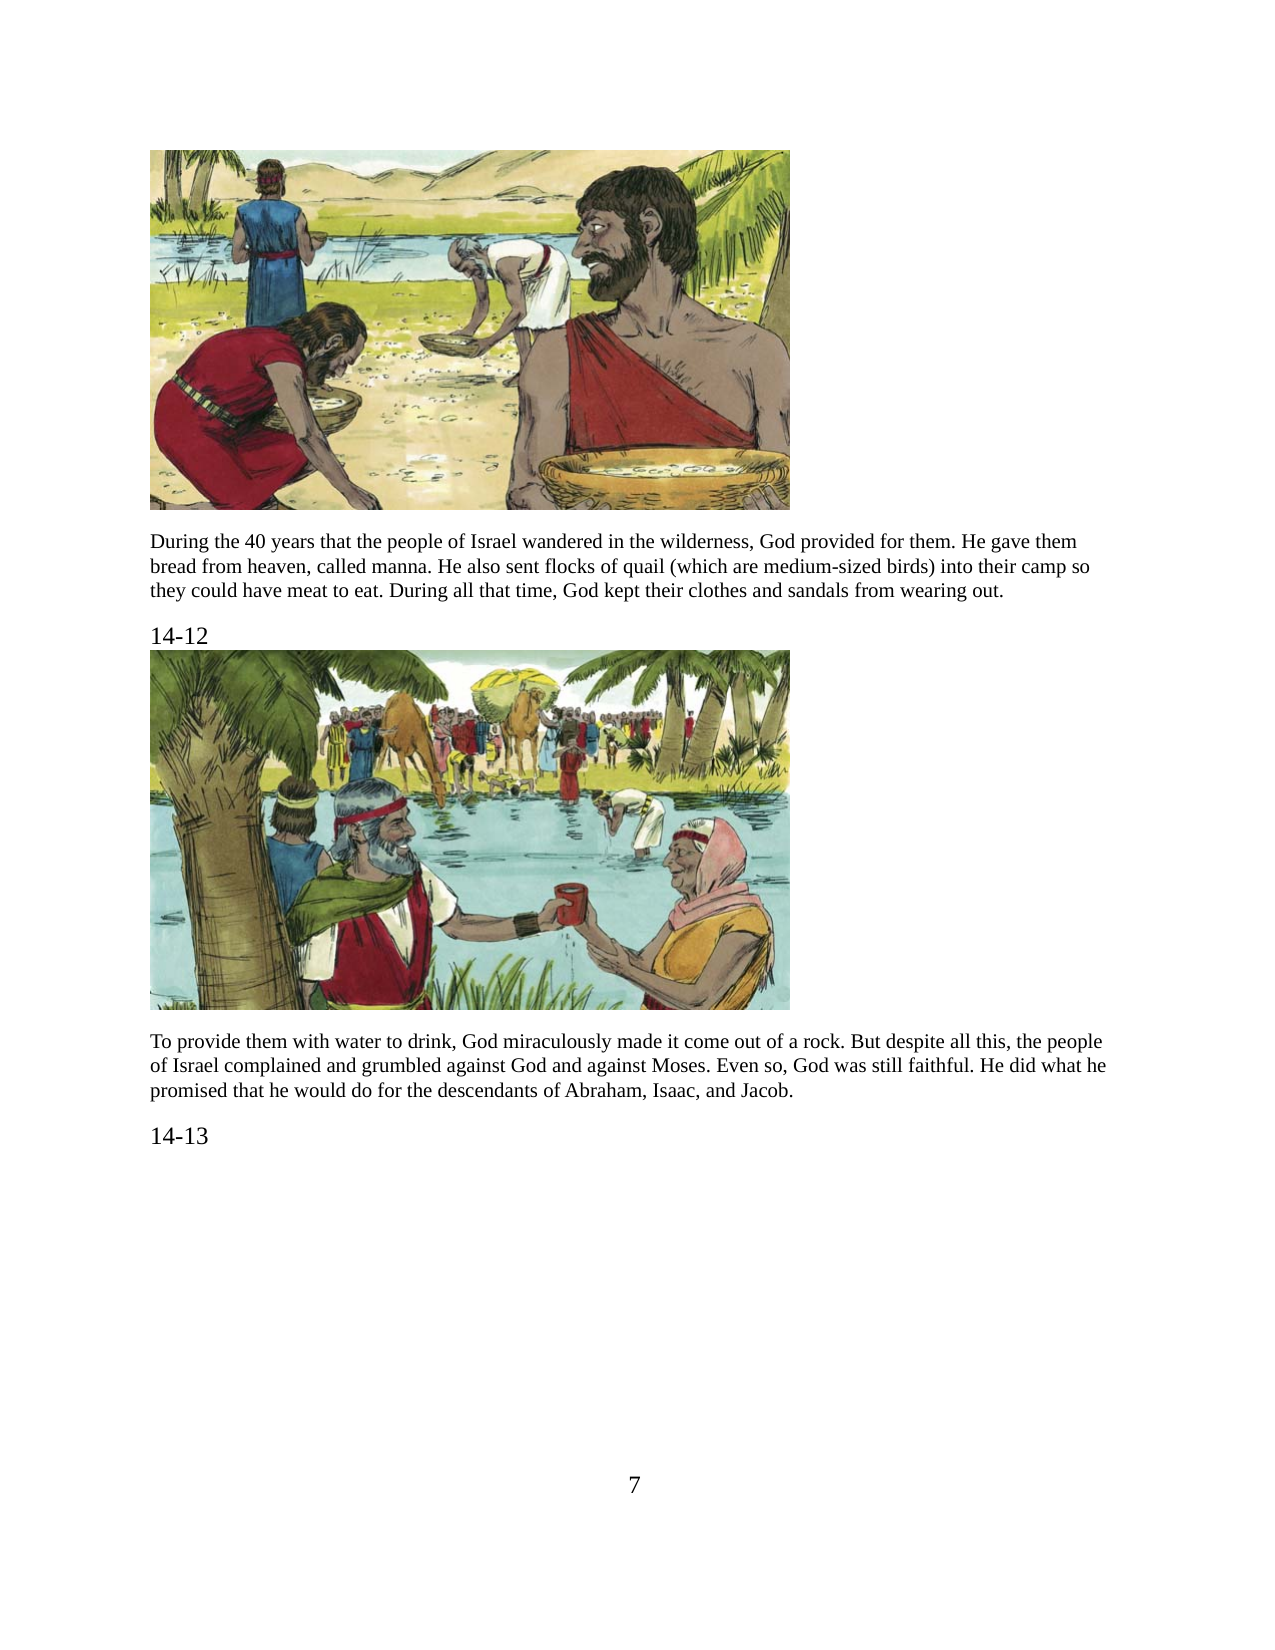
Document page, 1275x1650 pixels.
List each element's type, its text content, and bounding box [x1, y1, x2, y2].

picture [150, 150, 790, 510]
text To provide them with water to drink, God miraculously made it come out of a rock. But despite all this, the people of Israel complained and grumbled against God and against Moses. Even so, God was still faithful. He did what he promised that he would do for the descendants of Abraham, Isaac, and Jacob. [150, 1029, 1125, 1102]
subtitle 14-12 [150, 621, 1125, 650]
text During the 40 years that the people of Israel wandered in the wilderness, God provided for them. He gave them bread from heaven, called manna. He also sent flocks of quail (which are medium-sized birds) into their camp so they could have meat to eat. During all that time, God kept their clothes and sandals from wearing out. [150, 529, 1125, 602]
subtitle 14-13 [150, 1121, 1125, 1150]
picture [150, 650, 790, 1010]
